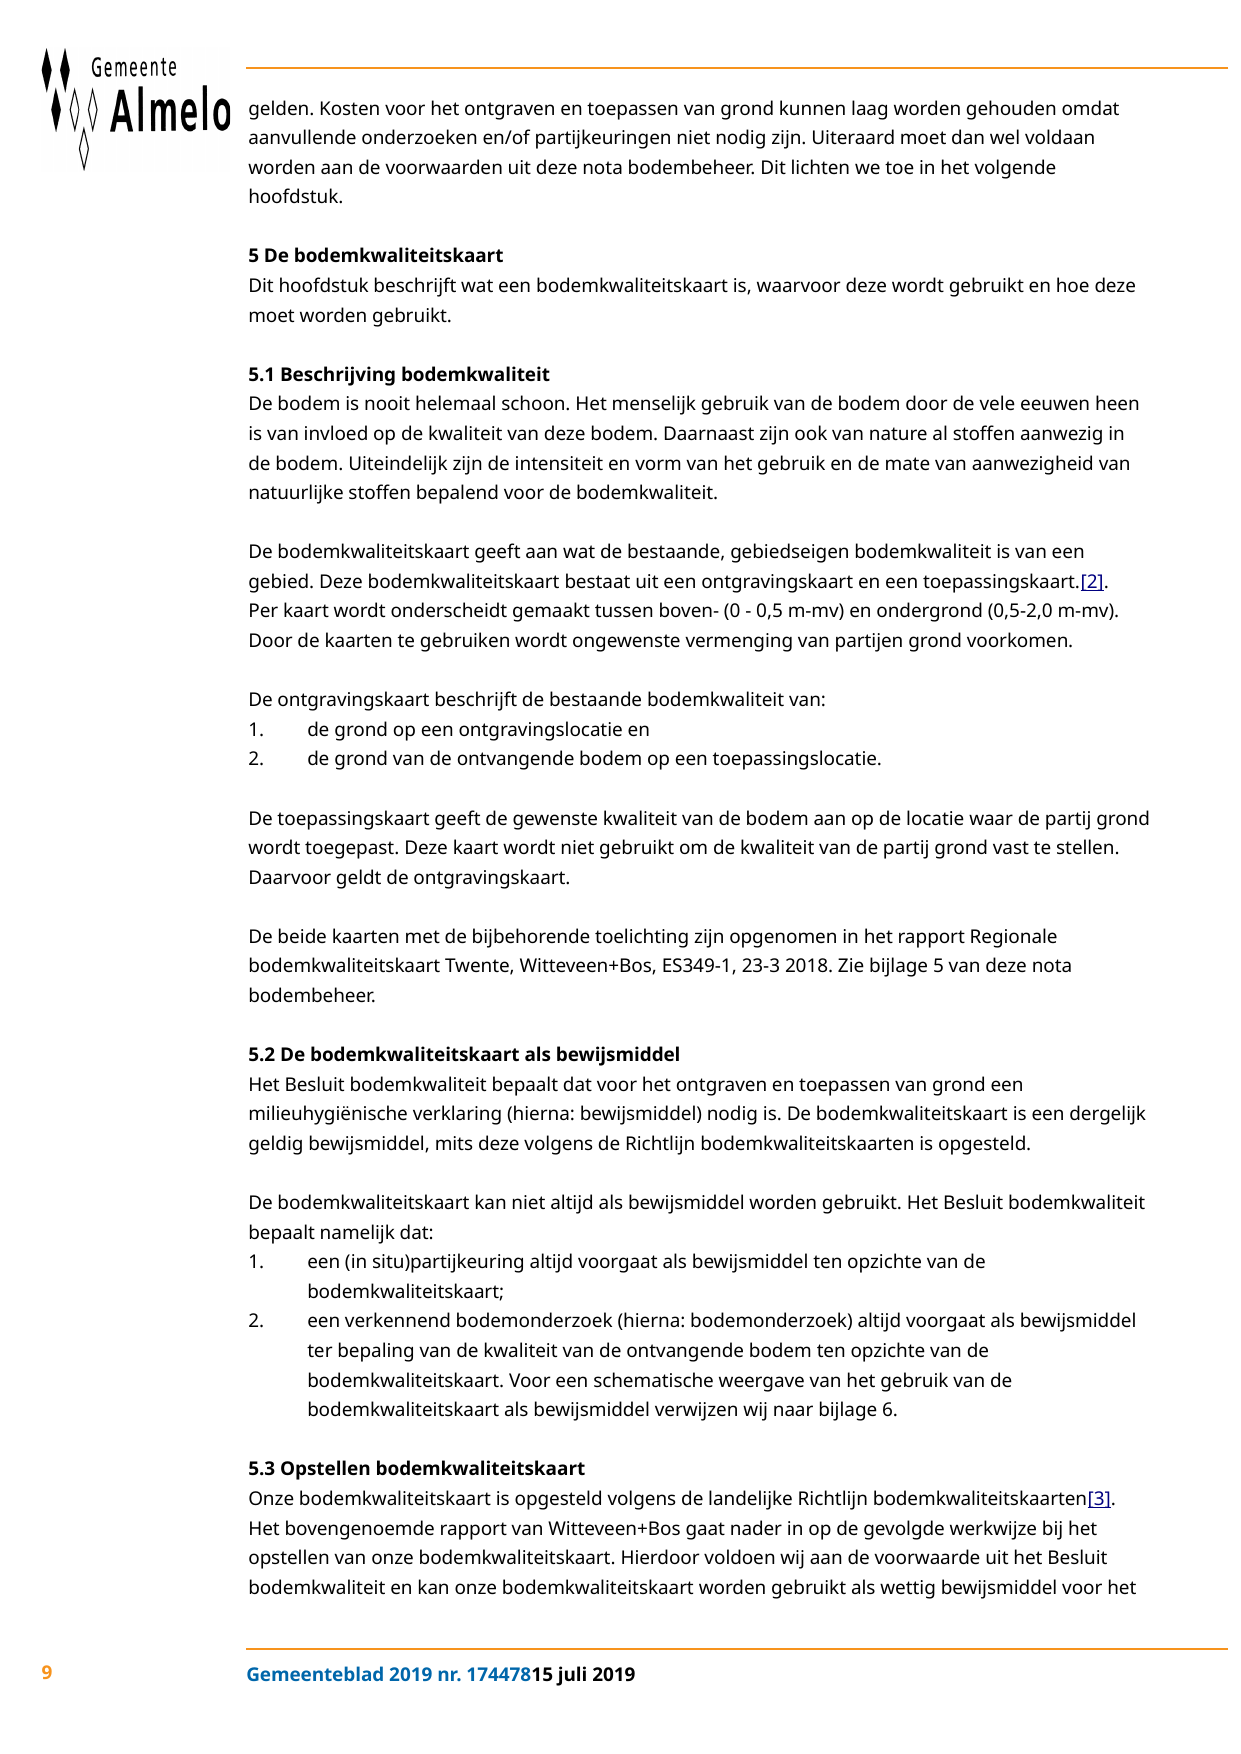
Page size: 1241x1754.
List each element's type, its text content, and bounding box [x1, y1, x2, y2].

text De ontgravingskaart beschrijft de bestaande bodemkwaliteit van: [248, 686, 1152, 712]
text De bodemkwaliteitskaart kan niet altijd als bewijsmiddel worden gebruikt. Het Besluit bodemkwaliteit bepaalt namelijk dat: [248, 1189, 1152, 1245]
list een verkennend bodemonderzoek (hierna: bodemonderzoek) altijd voorgaat als bewijsmiddel ter bepaling van de kwaliteit van de ontvangende bodem ten opzichte van de bodemkwaliteitskaart. Voor een schematische weergave van het gebruik van de bodemkwaliteitskaart als bewijsmiddel verwijzen wij naar bijlage 6. [248, 1308, 1152, 1422]
text De beide kaarten met de bijbehorende toelichting zijn opgenomen in het rapport Regionale bodemkwaliteitskaart Twente, Witteveen+Bos, ES349-1, 23-3 2018. Zie bijlage 5 van deze nota bodembeheer. [248, 923, 1152, 1008]
picture [41, 47, 231, 172]
text Onze bodemkwaliteitskaart is opgesteld volgens de landelijke Richtlijn bodemkwaliteitskaarten[3]. Het bovengenoemde rapport van Witteveen+Bos gaat nader in op de gevolgde werkwijze bij het opstellen van onze bodemkwaliteitskaart. Hierdoor voldoen wij aan de voorwaarde uit het Besluit bodemkwaliteit en kan onze bodemkwaliteitskaart worden gebruikt als wettig bewijsmiddel voor het [248, 1485, 1152, 1600]
text De bodem is nooit helemaal schoon. Het menselijk gebruik van de bodem door de vele eeuwen heen is van invloed op de kwaliteit van deze bodem. Daarnaast zijn ook van nature al stoffen aanwezig in de bodem. Uiteindelijk zijn de intensiteit en vorm van het gebruik en de mate van aanwezigheid van natuurlijke stoffen bepalend voor de bodemkwaliteit. [248, 391, 1152, 505]
text 5 De bodemkwaliteitskaart [248, 243, 1152, 268]
text Het Besluit bodemkwaliteit bepaalt dat voor het ontgraven en toepassen van grond een milieuhygiënische verklaring (hierna: bewijsmiddel) nodig is. De bodemkwaliteitskaart is een dergelijk geldig bewijsmiddel, mits deze volgens de Richtlijn bodemkwaliteitskaarten is opgesteld. [248, 1071, 1152, 1156]
list de grond van de ontvangende bodem op een toepassingslocatie. [248, 746, 1152, 771]
text 5.1 Beschrijving bodemkwaliteit [248, 361, 1152, 387]
text De bodemkwaliteitskaart geeft aan wat de bestaande, gebiedseigen bodemkwaliteit is van een gebied. Deze bodemkwaliteitskaart bestaat uit een ontgravingskaart en een toepassingskaart.[2]. [248, 538, 1152, 594]
text gelden. Kosten voor het ontgraven en toepassen van grond kunnen laag worden gehouden omdat aanvullende onderzoeken en/of partijkeuringen niet nodig zijn. Uiteraard moet dan wel voldaan worden aan de voorwaarden uit deze nota bodembeheer. Dit lichten we toe in het volgende hoofdstuk. [248, 95, 1152, 209]
list de grond op een ontgravingslocatie en [248, 716, 1152, 742]
text 5.3 Opstellen bodemkwaliteitskaart [248, 1456, 1152, 1481]
text De toepassingskaart geeft de gewenste kwaliteit van de bodem aan op de locatie waar de partij grond wordt toegepast. Deze kaart wordt niet gebruikt om de kwaliteit van de partij grond vast te stellen. Daarvoor geldt de ontgravingskaart. [248, 805, 1152, 890]
list een (in situ)partijkeuring altijd voorgaat als bewijsmiddel ten opzichte van de bodemkwaliteitskaart; [248, 1248, 1152, 1304]
text Dit hoofdstuk beschrijft wat een bodemkwaliteitskaart is, waarvoor deze wordt gebruikt en hoe deze moet worden gebruikt. [248, 272, 1152, 328]
text 5.2 De bodemkwaliteitskaart als bewijsmiddel [248, 1041, 1152, 1067]
text Per kaart wordt onderscheidt gemaakt tussen boven- (0 - 0,5 m-mv) en ondergrond (0,5-2,0 m-mv). Door de kaarten te gebruiken wordt ongewenste vermenging van partijen grond voorkomen. [248, 598, 1152, 653]
